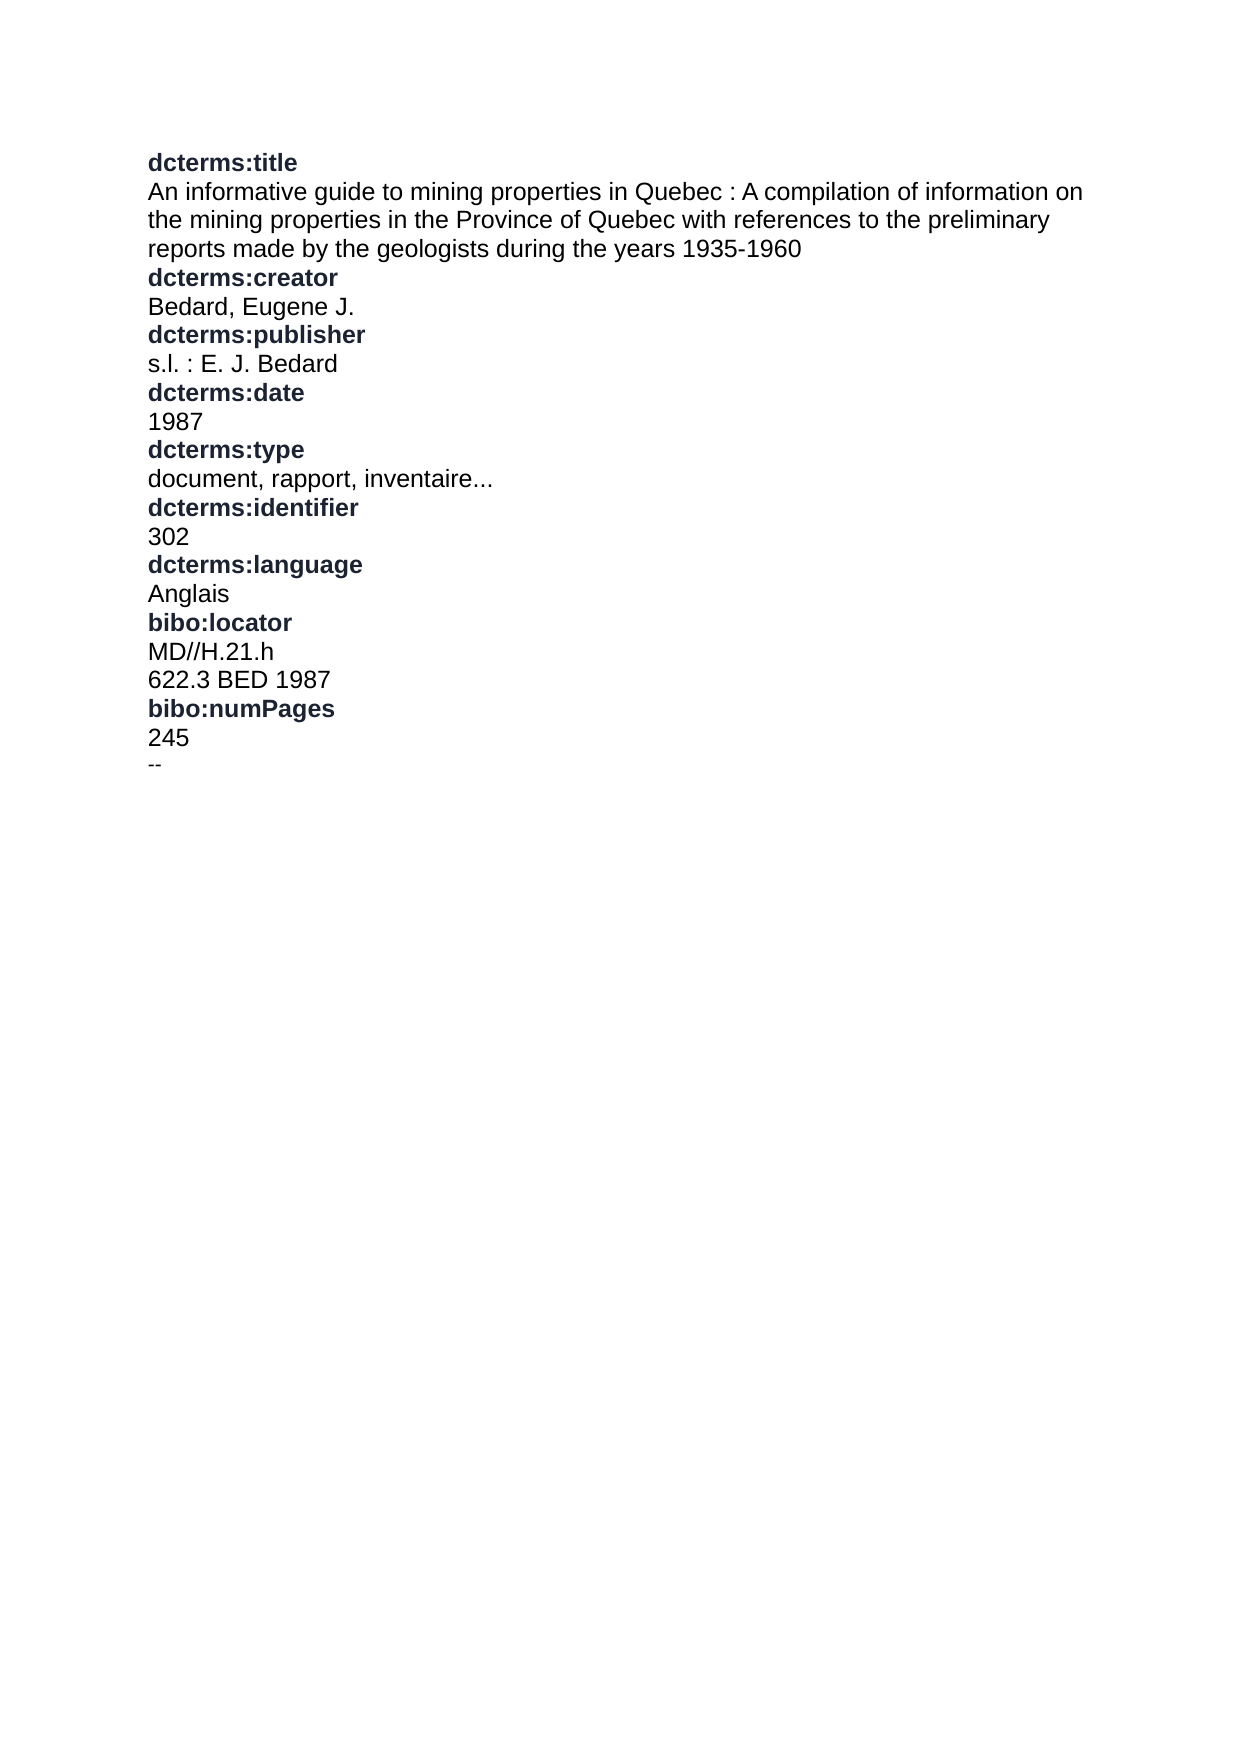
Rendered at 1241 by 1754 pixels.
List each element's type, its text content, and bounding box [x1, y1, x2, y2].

text dcterms:date [148, 378, 1092, 406]
text 622.3 BED 1987 [148, 665, 1092, 694]
text MD//H.21.h [148, 636, 1092, 665]
text dcterms:creator [148, 263, 1092, 291]
text document, rapport, inventaire... [148, 464, 1092, 493]
text dcterms:type [148, 435, 1092, 464]
text dcterms:title [148, 148, 1092, 176]
text bibo:numPages [148, 694, 1092, 723]
text dcterms:language [148, 550, 1092, 579]
text s.l. : E. J. Bedard [148, 349, 1092, 378]
text 1987 [148, 406, 1092, 435]
text An informative guide to mining properties in Quebec : A compilation of information on the mining properties in the Province of Quebec with references to the preliminary reports made by the geologists during the years 1935-1960 [148, 176, 1092, 263]
text bibo:locator [148, 608, 1092, 636]
text 245 [148, 723, 1092, 751]
text Bedard, Eugene J. [148, 291, 1092, 320]
text dcterms:publisher [148, 320, 1092, 349]
text dcterms:identifier [148, 493, 1092, 521]
text -- [148, 751, 1092, 775]
text Anglais [148, 579, 1092, 608]
text 302 [148, 521, 1092, 550]
